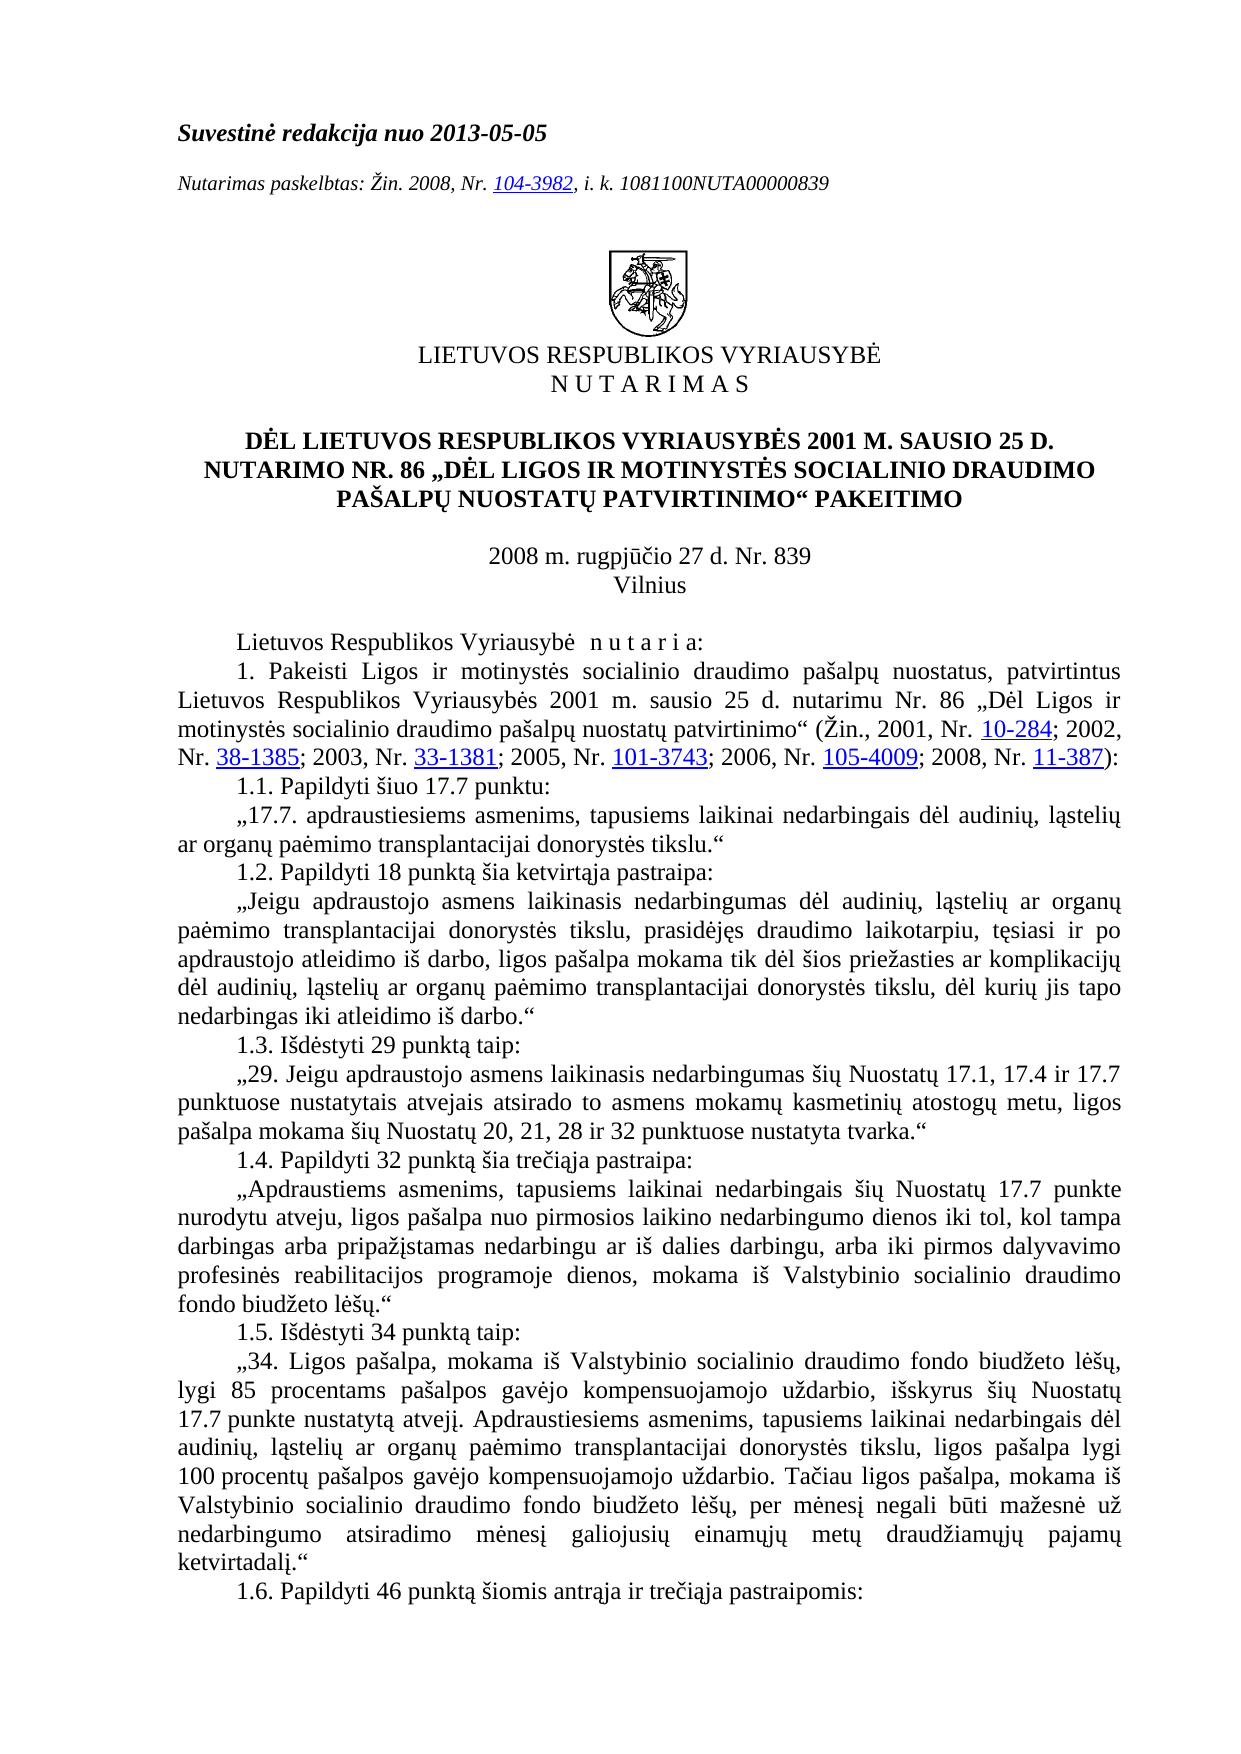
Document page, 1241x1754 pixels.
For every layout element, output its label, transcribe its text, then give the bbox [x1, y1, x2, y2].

text „34. Ligos pašalpa, mokama iš Valstybinio socialinio draudimo fondo biudžeto lėšų, lygi 85 procentams pašalpos gavėjo kompensuojamojo uždarbio, išskyrus šių Nuostatų 17.7 punkte nustatytą atvejį. Apdraustiesiems asmenims, tapusiems laikinai nedarbingais dėl audinių, ląstelių ar organų paėmimo transplantacijai donorystės tikslu, ligos pašalpa lygi 100 procentų pašalpos gavėjo kompensuojamojo uždarbio. Tačiau ligos pašalpa, mokama iš Valstybinio socialinio draudimo fondo biudžeto lėšų, per mėnesį negali būti mažesnė už nedarbingumo atsiradimo mėnesį galiojusių einamųjų metų draudžiamųjų pajamų ketvirtadalį.“ [177, 1346, 1122, 1576]
text Suvestinė redakcija nuo 2013-05-05 [177, 118, 1122, 147]
text 1.4. Papildyti 32 punktą šia trečiąja pastraipa: [177, 1145, 1122, 1174]
text „29. Jeigu apdraustojo asmens laikinasis nedarbingumas šių Nuostatų 17.1, 17.4 ir 17.7 punktuose nustatytais atvejais atsirado to asmens mokamų kasmetinių atostogų metu, ligos pašalpa mokama šių Nuostatų 20, 21, 28 ir 32 punktuose nustatyta tvarka.“ [177, 1059, 1122, 1145]
text 1.6. Papildyti 46 punktą šiomis antrąja ir trečiąja pastraipomis: [177, 1576, 1122, 1605]
text 1.2. Papildyti 18 punktą šia ketvirtąja pastraipa: [177, 857, 1122, 886]
text Nutarimas paskelbtas: Žin. 2008, Nr. 104-3982, i. k. 1081100NUTA00000839 [177, 171, 1122, 195]
text 2008 m. rugpjūčio 27 d. Nr. 839 [177, 541, 1122, 570]
text Vilnius [177, 570, 1122, 599]
text „17.7. apdraustiesiems asmenims, tapusiems laikinai nedarbingais dėl audinių, ląstelių ar organų paėmimo transplantacijai donorystės tikslu.“ [177, 800, 1122, 857]
text 1. Pakeisti Ligos ir motinystės socialinio draudimo pašalpų nuostatus, patvirtintus Lietuvos Respublikos Vyriausybės 2001 m. sausio 25 d. nutarimu Nr. 86 „Dėl Ligos ir motinystės socialinio draudimo pašalpų nuostatų patvirtinimo“ (Žin., 2001, Nr. 10-284; 2002, Nr. 38-1385; 2003, Nr. 33-1381; 2005, Nr. 101-3743; 2006, Nr. 105-4009; 2008, Nr. 11-387): [177, 656, 1122, 771]
text 1.3. Išdėstyti 29 punktą taip: [177, 1030, 1122, 1059]
text „Apdraustiems asmenims, tapusiems laikinai nedarbingais šių Nuostatų 17.7 punkte nurodytu atveju, ligos pašalpa nuo pirmosios laikino nedarbingumo dienos iki tol, kol tampa darbingas arba pripažįstamas nedarbingu ar iš dalies darbingu, arba iki pirmos dalyvavimo profesinės reabilitacijos programoje dienos, mokama iš Valstybinio socialinio draudimo fondo biudžeto lėšų.“ [177, 1174, 1122, 1317]
text 1.1. Papildyti šiuo 17.7 punktu: [177, 771, 1122, 800]
text DĖL LIETUVOS RESPUBLIKOS VYRIAUSYBĖS 2001 M. SAUSIO 25 D. NUTARIMO NR. 86 „DĖL LIGOS IR MOTINYSTĖS SOCIALINIO DRAUDIMO PAŠALPŲ NUOSTATŲ PATVIRTINIMO“ PAKEITIMO [177, 426, 1122, 512]
text NUTARIMAS [177, 369, 1122, 397]
text 1.5. Išdėstyti 34 punktą taip: [177, 1317, 1122, 1346]
text Lietuvos Respublikos Vyriausybė [177, 340, 1122, 369]
text „Jeigu apdraustojo asmens laikinasis nedarbingumas dėl audinių, ląstelių ar organų paėmimo transplantacijai donorystės tikslu, prasidėjęs draudimo laikotarpiu, tęsiasi ir po apdraustojo atleidimo iš darbo, ligos pašalpa mokama tik dėl šios priežasties ar komplikacijų dėl audinių, ląstelių ar organų paėmimo transplantacijai donorystės tikslu, dėl kurių jis tapo nedarbingas iki atleidimo iš darbo.“ [177, 886, 1122, 1030]
text Lietuvos Respublikos Vyriausybė nutaria: [177, 627, 1122, 656]
